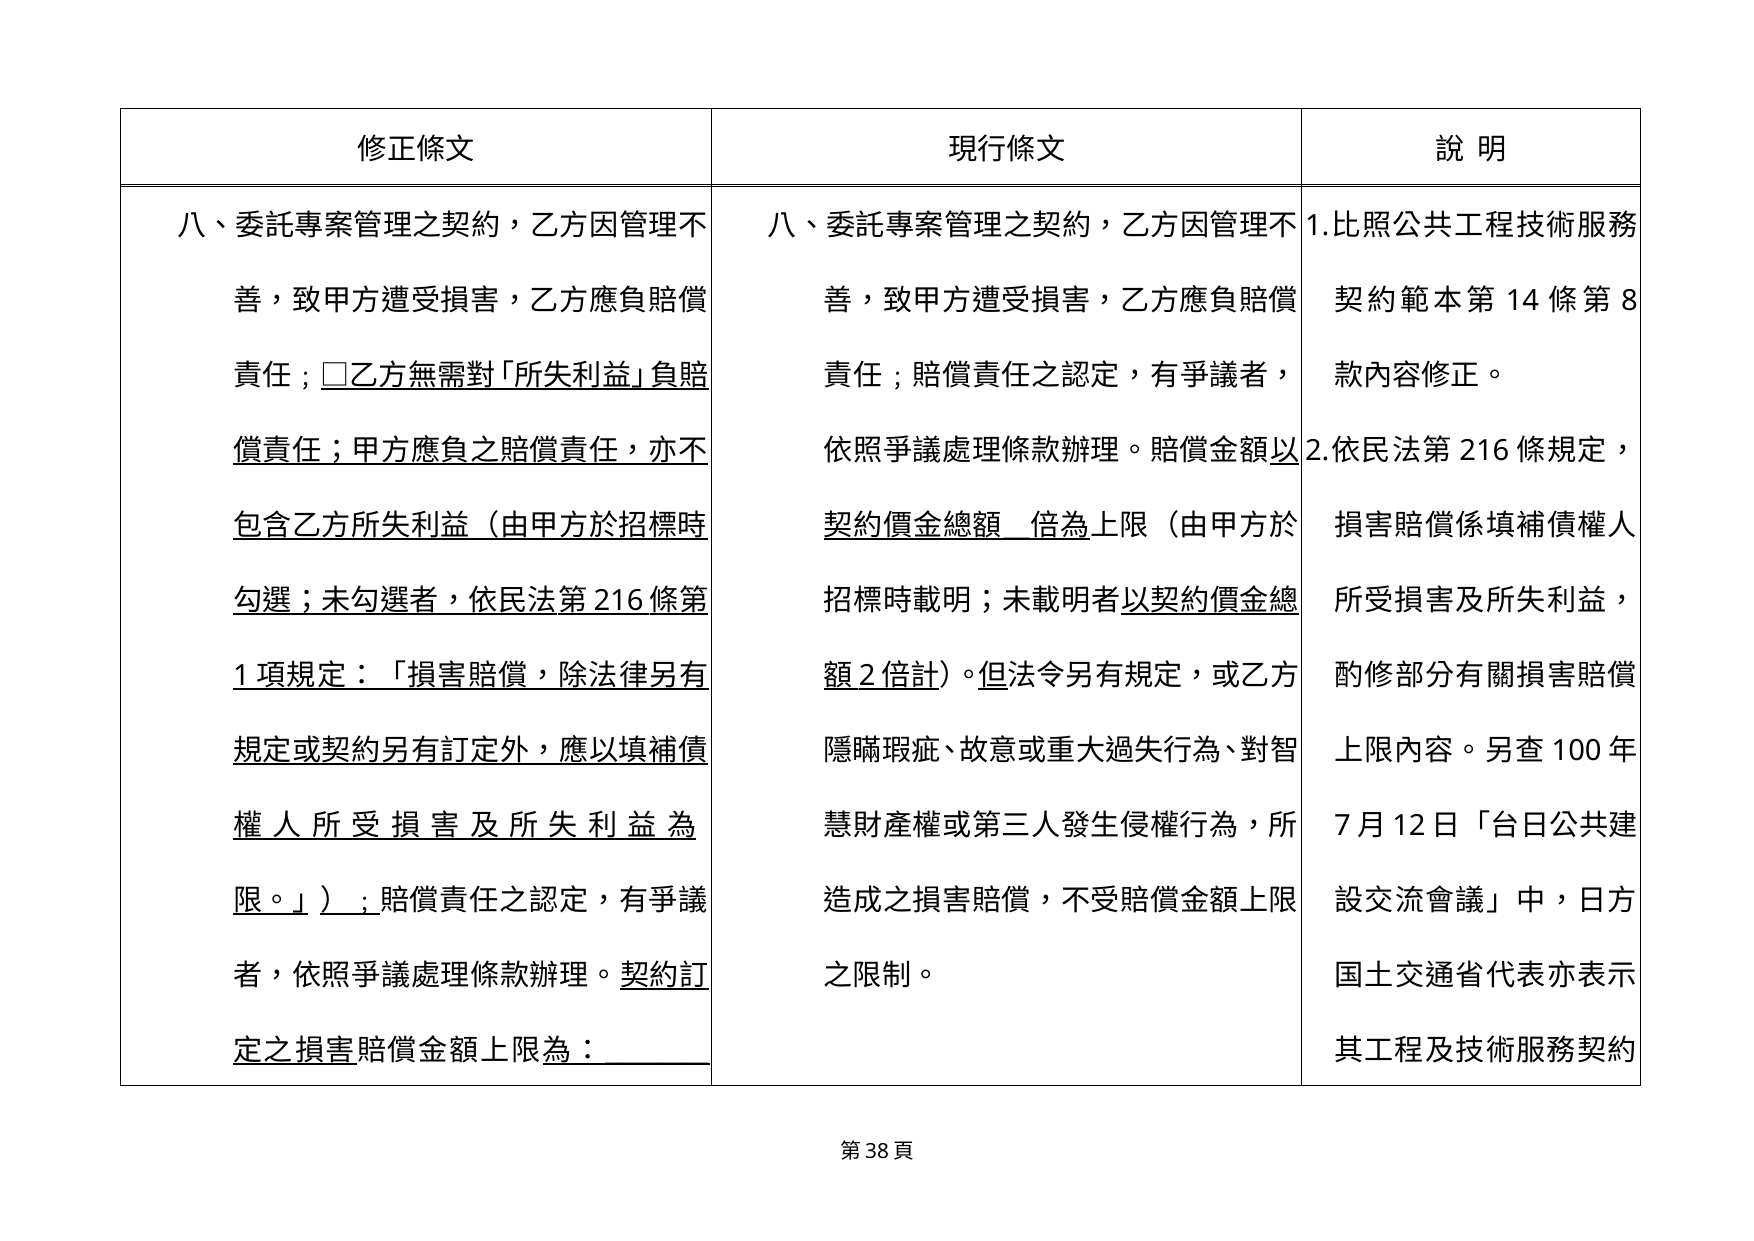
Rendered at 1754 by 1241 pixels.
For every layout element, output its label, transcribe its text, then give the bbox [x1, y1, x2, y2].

table_cell 八、委託專案管理之契約，乙方因管理不善，致甲方遭受損害，乙方應負賠償責任﹔賠償責任之認定，有爭議者，依照爭議處理條款辦理。賠償金額以契約價金總額__倍為上限（由甲方於招標時載明；未載明者以契約價金總額2倍計）。但法令另有規定，或乙方隱瞞瑕疵、故意或重大過失行為、對智慧財產權或第三人發生侵權行為，所造成之損害賠償，不受賠償金額上限之限制。 [712, 187, 1301, 1085]
table_cell 八、委託專案管理之契約，乙方因管理不善，致甲方遭受損害，乙方應負賠償責任﹔□乙方無需對「所失利益」負賠償責任；甲方應負之賠償責任，亦不包含乙方所失利益（由甲方於招標時勾選；未勾選者，依民法第216條第1項規定：「損害賠償，除法律另有規定或契約另有訂定外，應以填補債權人所受損害及所失利益為限。」）﹔賠償責任之認定，有爭議者，依照爭議處理條款辦理。契約訂定之損害賠償金額上限為：________ [121, 187, 711, 1085]
table_header 說 明 [1302, 109, 1640, 184]
table_cell 1.比照公共工程技術服務契約範本第14條第8款內容修正。 2.依民法第216條規定，損害賠償係填補債權人所受損害及所失利益，酌修部分有關損害賠償上限內容。另查100年7月12日「台日公共建設交流會議」中，日方国土交通省代表亦表示其工程及技術服務契約 [1302, 187, 1640, 1085]
table_header 修正條文 [121, 109, 711, 184]
table_header 現行條文 [712, 109, 1301, 184]
